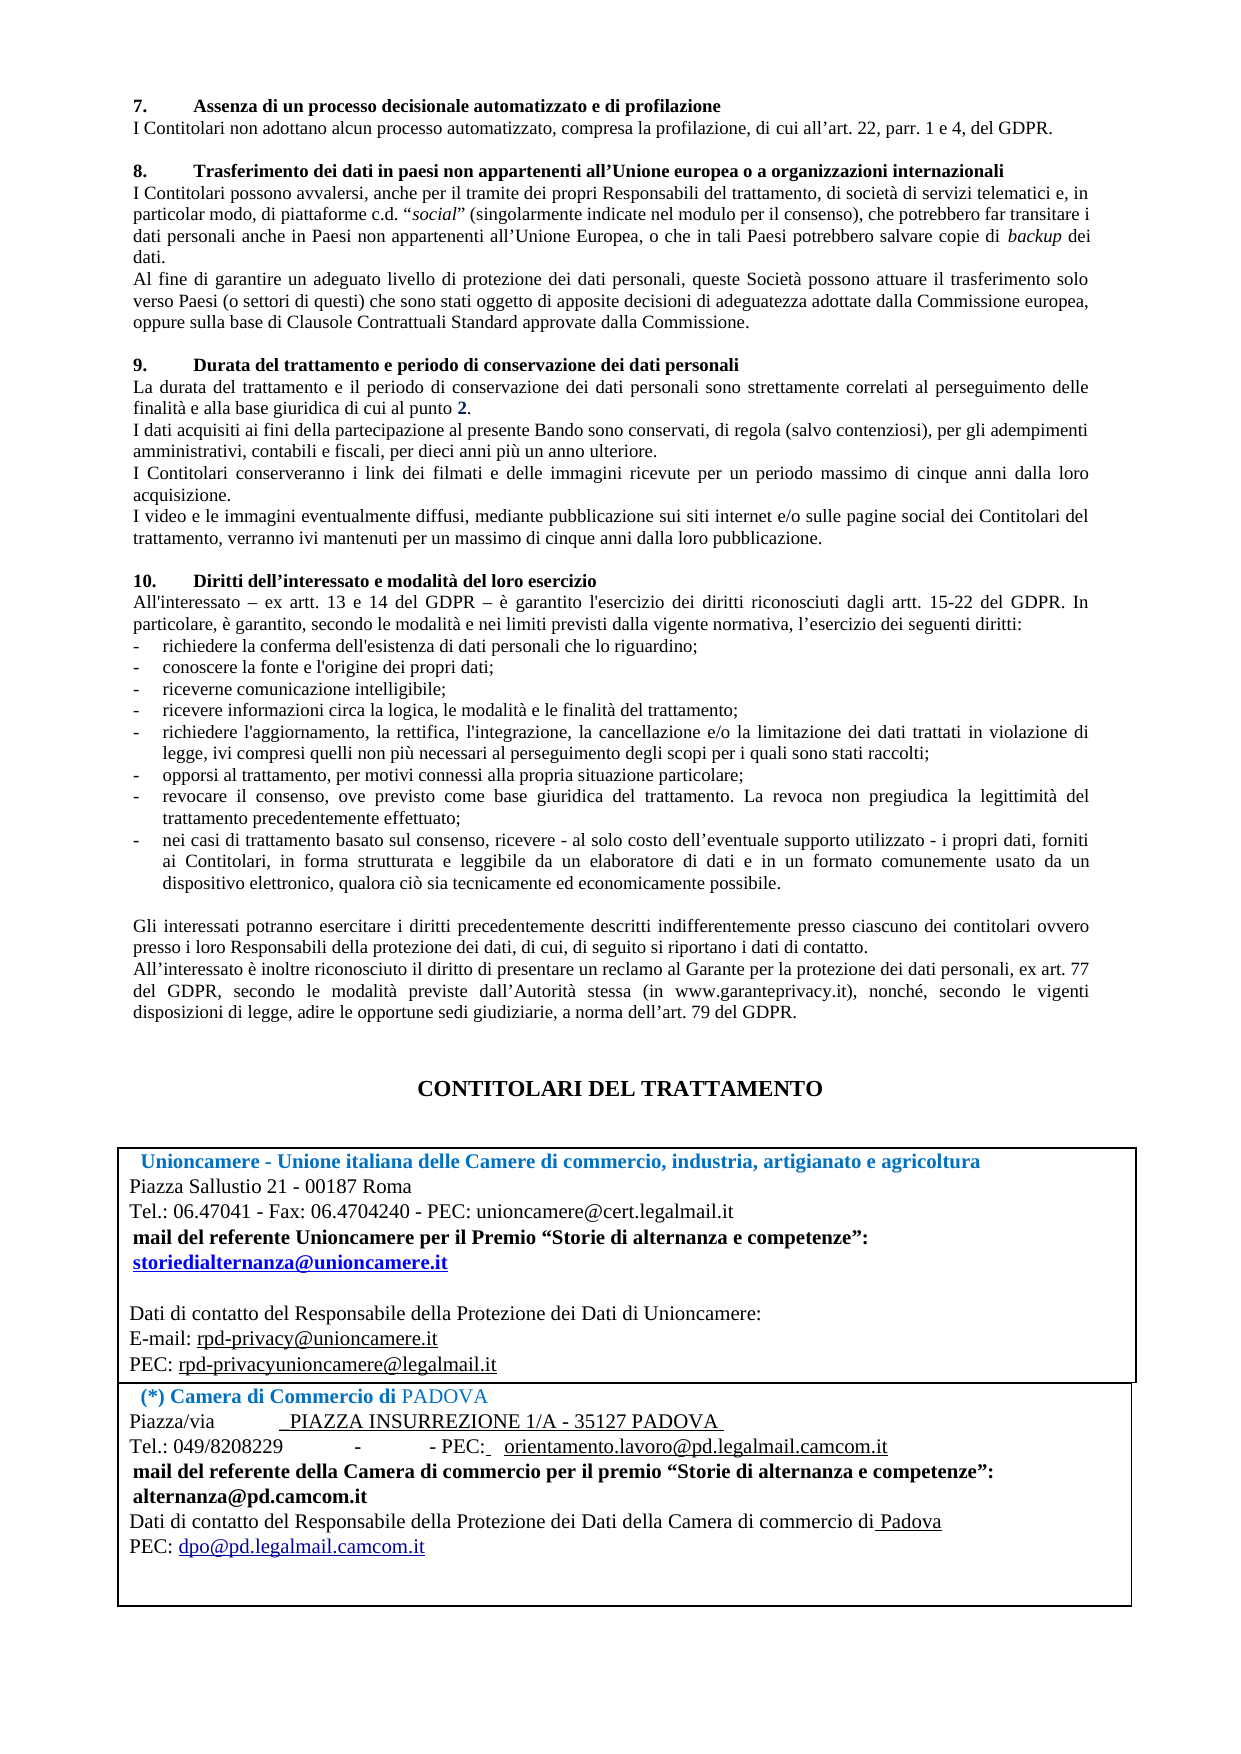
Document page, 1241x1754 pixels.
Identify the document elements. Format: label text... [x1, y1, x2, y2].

text Al fine di garantire un adeguato livello di protezione dei dati personali, queste Società possono attuare il trasferimento solo verso Paesi (o settori di questi) che sono stati oggetto di apposite decisioni di adeguatezza adottate dalla Commissione europea, oppure sulla base di Clausole Contrattuali Standard approvate dalla Commissione. [133, 268, 1091, 333]
text - opporsi al trattamento, per motivi connessi alla propria situazione particolare; [133, 764, 1091, 785]
text I video e le immagini eventualmente diffusi, mediante pubblicazione sui siti internet e/o sulle pagine social dei Contitolari del trattamento, verranno ivi mantenuti per un massimo di cinque anni dalla loro pubblicazione. [133, 505, 1091, 548]
text Gli interessati potranno esercitare i diritti precedentemente descritti indifferentemente presso ciascuno dei contitolari ovvero presso i loro Responsabili della protezione dei dati, di cui, di seguito si riportano i dati di contatto. [133, 915, 1091, 958]
list Diritti dell’interessato e modalità del loro esercizio [133, 570, 1091, 591]
text - nei casi di trattamento basato sul consenso, ricevere - al solo costo dell’eventuale supporto utilizzato - i propri dati, forniti ai Contitolari, in forma strutturata e leggibile da un elaboratore di dati e in un formato comunemente usato da un dispositivo elettronico, qualora ciò sia tecnicamente ed economicamente possibile. [133, 828, 1091, 893]
text - ricevere informazioni circa la logica, le modalità e le finalità del trattamento; [133, 699, 1091, 721]
text - riceverne comunicazione intelligibile; [133, 678, 1091, 699]
text CONTITOLARI DEL TRATTAMENTO [119, 1149, 1122, 1382]
text - richiedere la conferma dell'esistenza di dati personali che lo riguardino; [133, 634, 1091, 656]
text - richiedere l'aggiornamento, la rettifica, l'integrazione, la cancellazione e/o la limitazione dei dati trattati in violazione di legge, ivi compresi quelli non più necessari al perseguimento degli scopi per i quali sono stati raccolti; [133, 721, 1091, 764]
list Durata del trattamento e periodo di conservazione dei dati personali [133, 354, 1091, 376]
text - conoscere la fonte e l'origine dei propri dati; [133, 656, 1091, 678]
text I dati acquisiti ai fini della partecipazione al presente Bando sono conservati, di regola (salvo contenziosi), per gli adempimenti amministrativi, contabili e fiscali, per dieci anni più un anno ulteriore. [133, 419, 1091, 462]
text CONTITOLARI DEL TRATTAMENTO [119, 1384, 1122, 1605]
text I Contitolari possono avvalersi, anche per il tramite dei propri Responsabili del trattamento, di società di servizi telematici e, in particolar modo, di piattaforme c.d. “social” (singolarmente indicate nel modulo per il consenso), che potrebbero far transitare i dati personali anche in Paesi non appartenenti all’Unione Europea, o che in tali Paesi potrebbero salvare copie di backup dei dati. [133, 182, 1091, 268]
text All’interessato è inoltre riconosciuto il diritto di presentare un reclamo al Garante per la protezione dei dati personali, ex art. 77 del GDPR, secondo le modalità previste dall’Autorità stessa (in www.garanteprivacy.it), nonché, secondo le vigenti disposizioni di legge, adire le opportune sedi giudiziarie, a norma dell’art. 79 del GDPR. [133, 958, 1091, 1023]
text I Contitolari non adottano alcun processo automatizzato, compresa la profilazione, di cui all’art. 22, parr. 1 e 4, del GDPR. [133, 117, 1091, 138]
text I Contitolari conserveranno i link dei filmati e delle immagini ricevute per un periodo massimo di cinque anni dalla loro acquisizione. [133, 462, 1091, 505]
text La durata del trattamento e il periodo di conservazione dei dati personali sono strettamente correlati al perseguimento delle finalità e alla base giuridica di cui al punto 2. [133, 376, 1091, 419]
text CONTITOLARI DEL TRATTAMENTO [118, 1075, 1122, 1147]
list Assenza di un processo decisionale automatizzato e di profilazione [133, 95, 1091, 117]
text All'interessato – ex artt. 13 e 14 del GDPR – è garantito l'esercizio dei diritti riconosciuti dagli artt. 15-22 del GDPR. In particolare, è garantito, secondo le modalità e nei limiti previsti dalla vigente normativa, l’esercizio dei seguenti diritti: [133, 591, 1091, 634]
list Trasferimento dei dati in paesi non appartenenti all’Unione europea o a organizzazioni internazionali [133, 160, 1091, 182]
text - revocare il consenso, ove previsto come base giuridica del trattamento. La revoca non pregiudica la legittimità del trattamento precedentemente effettuato; [133, 785, 1091, 828]
